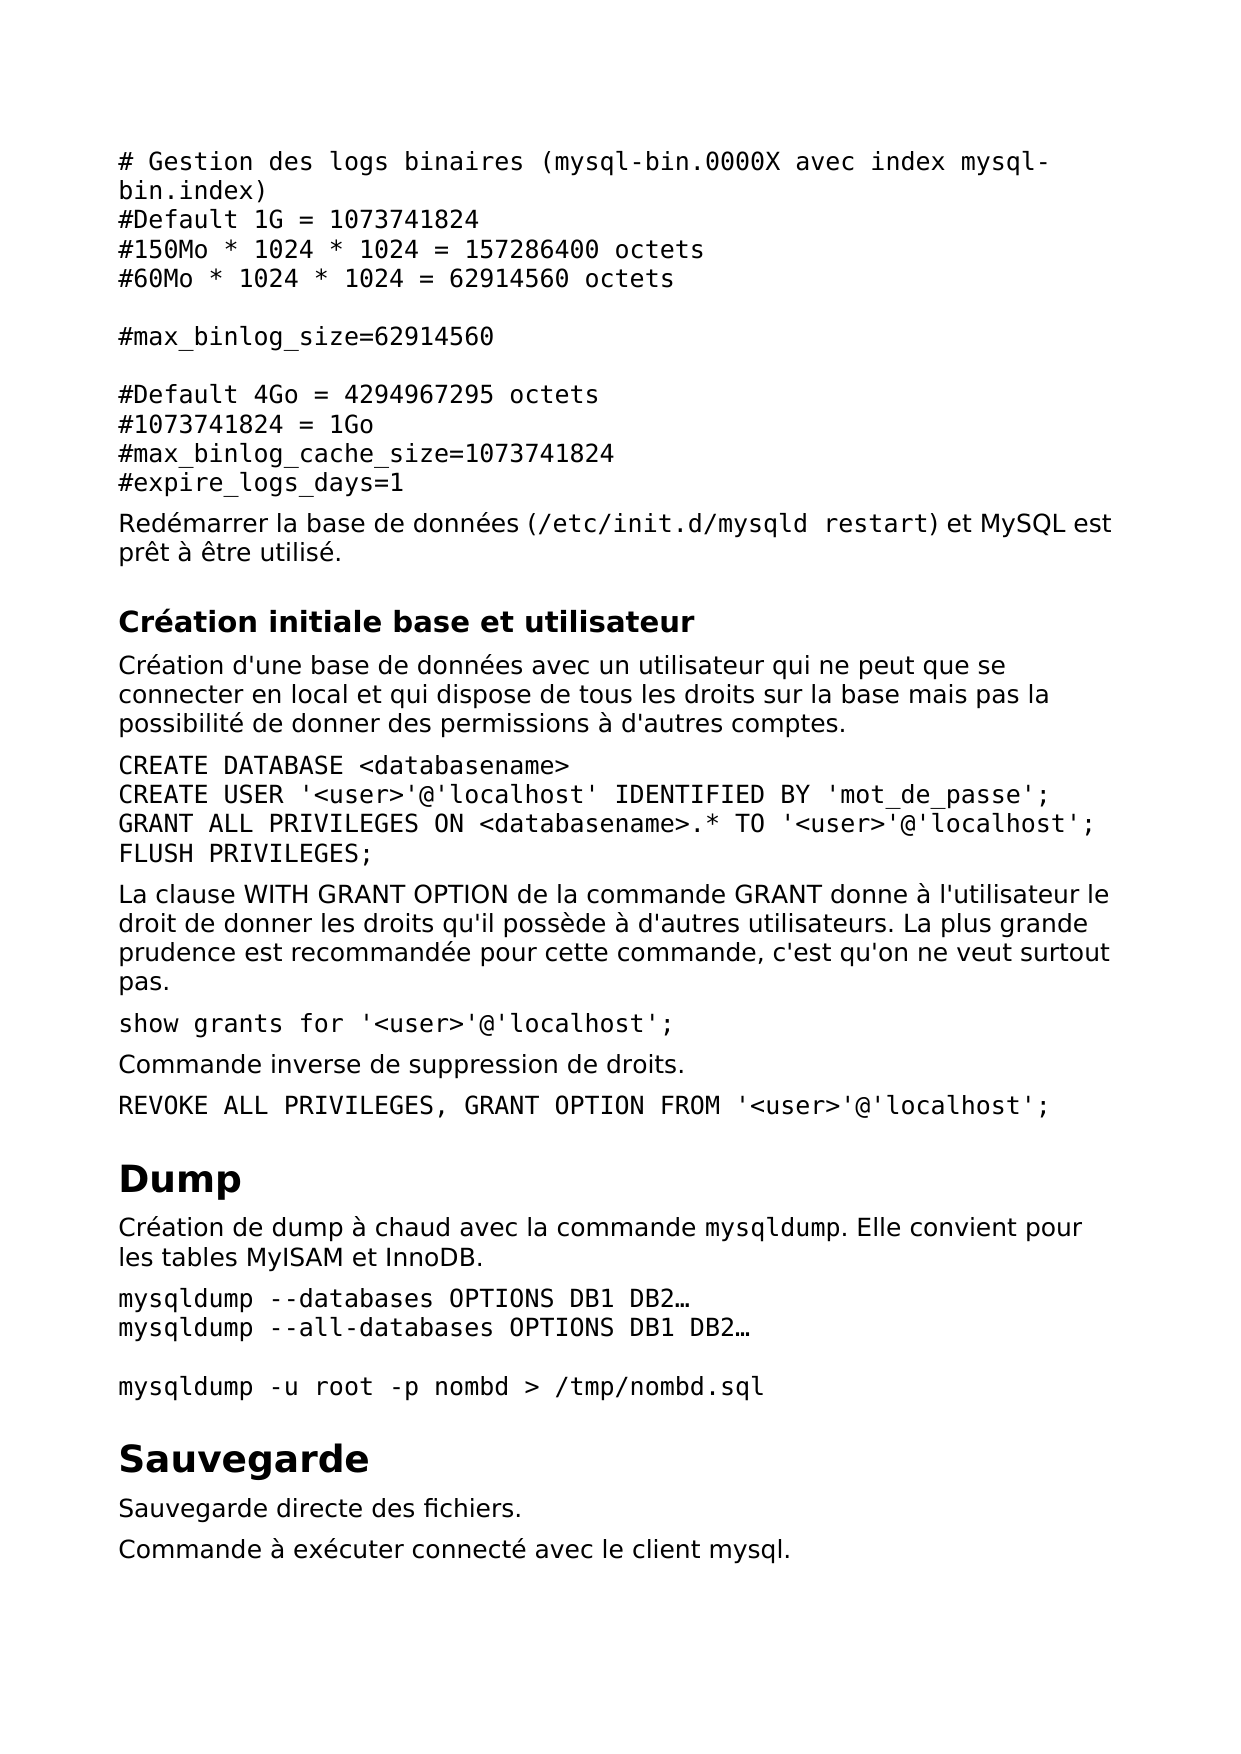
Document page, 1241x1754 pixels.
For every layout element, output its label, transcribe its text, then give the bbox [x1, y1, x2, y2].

text REVOKE ALL PRIVILEGES, GRANT OPTION FROM '<user>'@'localhost'; [118, 1092, 1122, 1121]
subtitle Dump [118, 1157, 1122, 1201]
text Redémarrer la base de données (/etc/init.d/mysqld restart) et MySQL est prêt à être utilisé. [118, 509, 1122, 567]
text Commande inverse de suppression de droits. [118, 1050, 1122, 1079]
subtitle Sauvegarde [118, 1438, 1122, 1482]
subtitle Création initiale base et utilisateur [118, 605, 1122, 639]
text Création d'une base de données avec un utilisateur qui ne peut que se connecter en local et qui dispose de tous les droits sur la base mais pas la possibilité de donner des permissions à d'autres comptes. [118, 651, 1122, 739]
text # Gestion des logs binaires (mysql-bin.0000X avec index mysql-bin.index) #Default 1G = 1073741824 #150Mo * 1024 * 1024 = 157286400 octets #60Mo * 1024 * 1024 = 62914560 octets #max_binlog_size=62914560 #Default 4Go = 4294967295 octets #1073741824 = 1Go #max_binlog_cache_size=1073741824 #expire_logs_days=1 [118, 118, 1122, 497]
text Commande à exécuter connecté avec le client mysql. [118, 1536, 1122, 1565]
text Sauvegarde directe des fichiers. [118, 1494, 1122, 1523]
text mysqldump --databases OPTIONS DB1 DB2… mysqldump --all-databases OPTIONS DB1 DB2… mysqldump -u root -p nombd > /tmp/nombd.sql [118, 1284, 1122, 1401]
text show grants for '<user>'@'localhost'; [118, 1009, 1122, 1038]
text CREATE DATABASE <databasename> CREATE USER '<user>'@'localhost' IDENTIFIED BY 'mot_de_passe'; GRANT ALL PRIVILEGES ON <databasename>.* TO '<user>'@'localhost'; FLUSH PRIVILEGES; [118, 751, 1122, 868]
text Création de dump à chaud avec la commande mysqldump. Elle convient pour les tables MyISAM et InnoDB. [118, 1214, 1122, 1272]
text La clause WITH GRANT OPTION de la commande GRANT donne à l'utilisateur le droit de donner les droits qu'il possède à d'autres utilisateurs. La plus grande prudence est recommandée pour cette commande, c'est qu'on ne veut surtout pas. [118, 880, 1122, 996]
